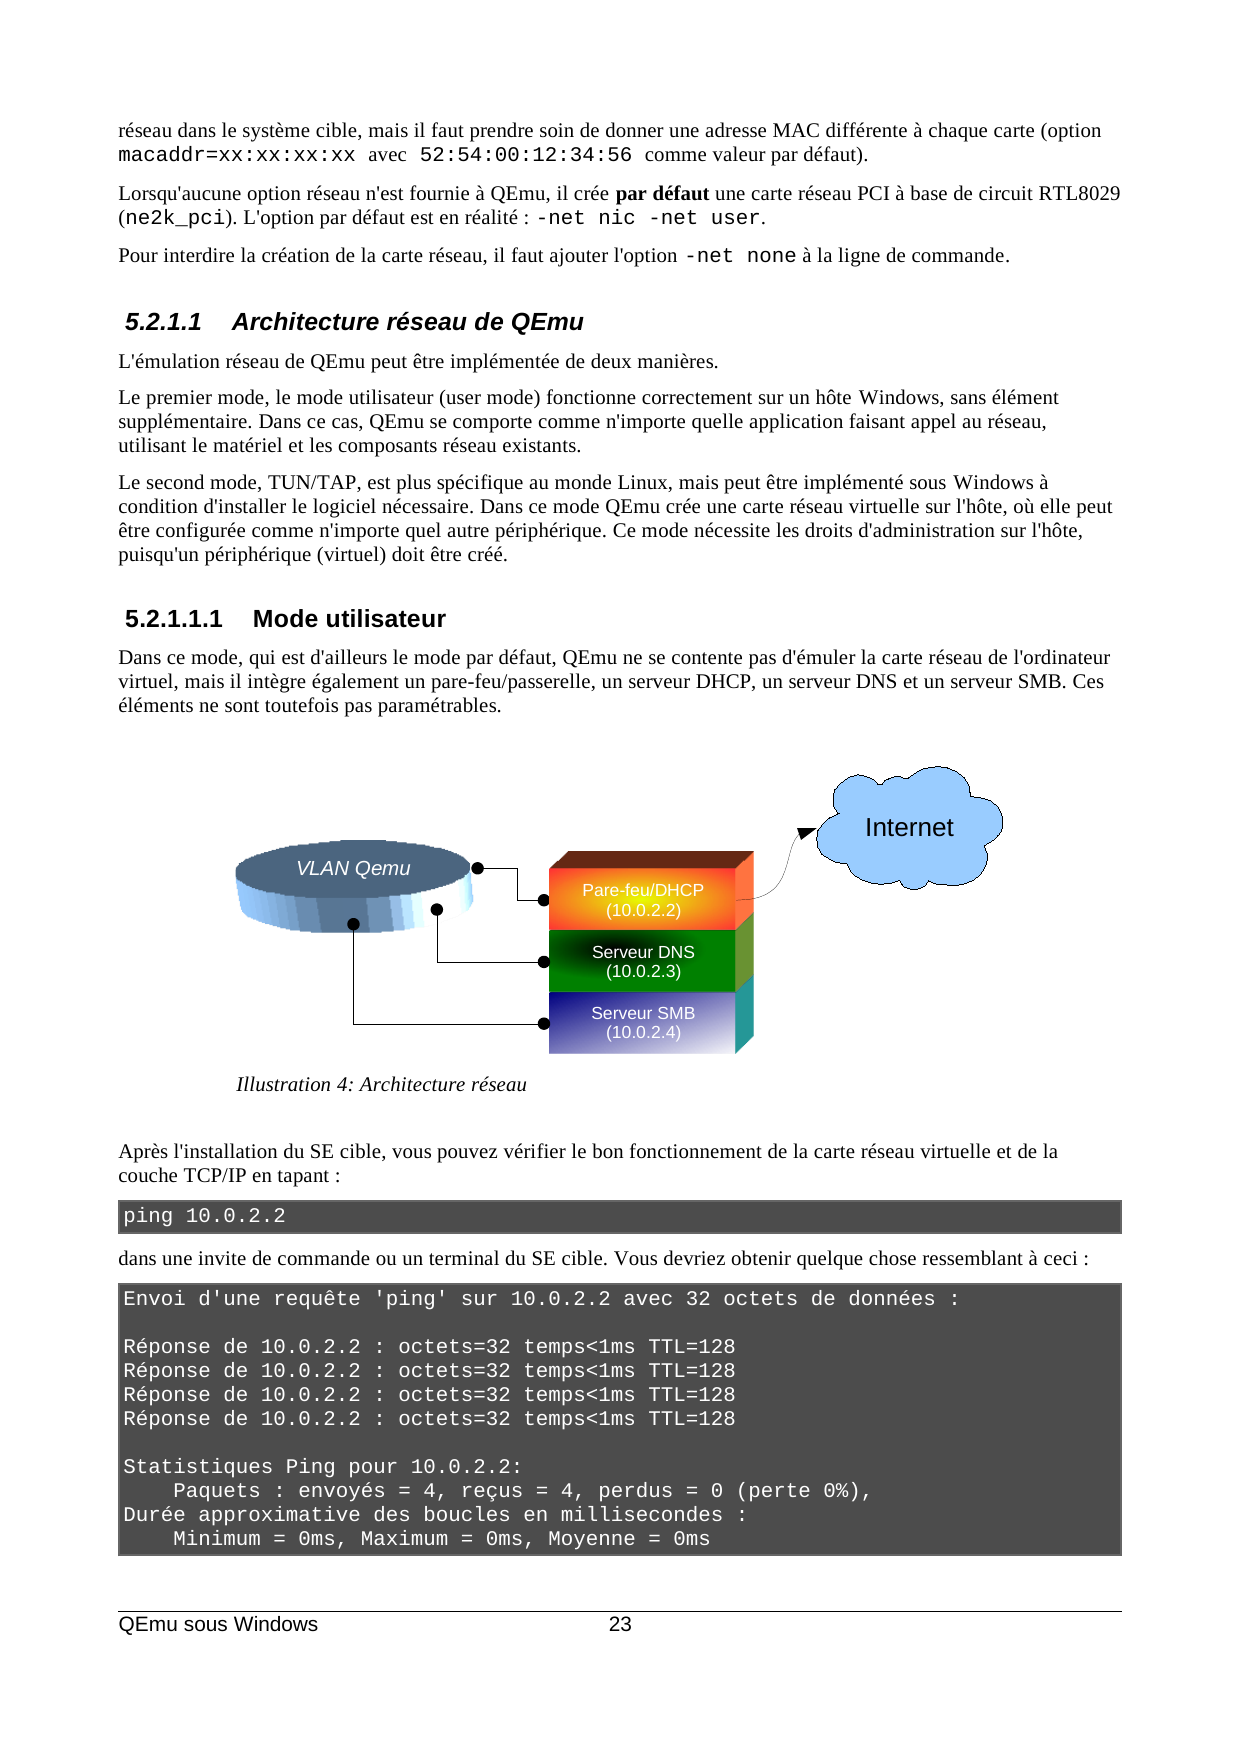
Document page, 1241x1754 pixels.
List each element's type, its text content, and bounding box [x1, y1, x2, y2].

text Le second mode, TUN/TAP, est plus spécifique au monde Linux, mais peut être implémenté sous Windows à condition d'installer le logiciel nécessaire. Dans ce mode QEmu crée une carte réseau virtuelle sur l'hôte, où elle peut être configurée comme n'importe quel autre périphérique. Ce mode nécessite les droits d'administration sur l'hôte, puisqu'un périphérique (virtuel) doit être créé. [118, 470, 1122, 566]
text Envoi d'une requête 'ping' sur 10.0.2.2 avec 32 octets de données : Réponse de 10.0.2.2 : octets=32 temps<1ms TTL=128 Réponse de 10.0.2.2 : octets=32 temps<1ms TTL=128 Réponse de 10.0.2.2 : octets=32 temps<1ms TTL=128 Réponse de 10.0.2.2 : octets=32 temps<1ms TTL=128 Statistiques Ping pour 10.0.2.2: Paquets : envoyés = 4, reçus = 4, perdus = 0 (perte 0%), Durée approximative des boucles en millisecondes : Minimum = 0ms, Maximum = 0ms, Moyenne = 0ms [120, 1285, 1120, 1554]
text Le premier mode, le mode utilisateur (user mode) fonctionne correctement sur un hôte Windows, sans élément supplémentaire. Dans ce cas, QEmu se comporte comme n'importe quelle application faisant appel au réseau, utilisant le matériel et les composants réseau existants. [118, 385, 1122, 457]
text Après l'installation du SE cible, vous pouvez vérifier le bon fonctionnement de la carte réseau virtuelle et de la couche TCP/IP en tapant : [118, 1139, 1122, 1187]
text Illustration 4: Architecture réseau [236, 779, 1004, 1095]
text Lorsqu'aucune option réseau n'est fournie à QEmu, il crée par défaut une carte réseau PCI à base de circuit RTL8029 (ne2k_pci). L'option par défaut est en réalité : -net nic -net user. [118, 181, 1122, 231]
subtitle Architecture réseau de QEmu [118, 307, 1122, 336]
text réseau dans le système cible, mais il faut prendre soin de donner une adresse MAC différente à chaque carte (option macaddr=xx:xx:xx:xx avec 52:54:00:12:34:56 comme valeur par défaut). [118, 118, 1122, 168]
text ping 10.0.2.2 [120, 1202, 1120, 1232]
subtitle Mode utilisateur [118, 603, 1122, 632]
text L'émulation réseau de QEmu peut être implémentée de deux manières. [118, 348, 1122, 372]
text dans une invite de commande ou un terminal du SE cible. Vous devriez obtenir quelque chose ressemblant à ceci : [118, 1246, 1122, 1270]
text Dans ce mode, qui est d'ailleurs le mode par défaut, QEmu ne se contente pas d'émuler la carte réseau de l'ordinateur virtuel, mais il intègre également un pare-feu/passerelle, un serveur DHCP, un serveur DNS et un serveur SMB. Ces éléments ne sont toutefois pas paramétrables. [118, 645, 1122, 717]
text Pour interdire la création de la carte réseau, il faut ajouter l'option -net none à la ligne de commande. [118, 243, 1122, 269]
